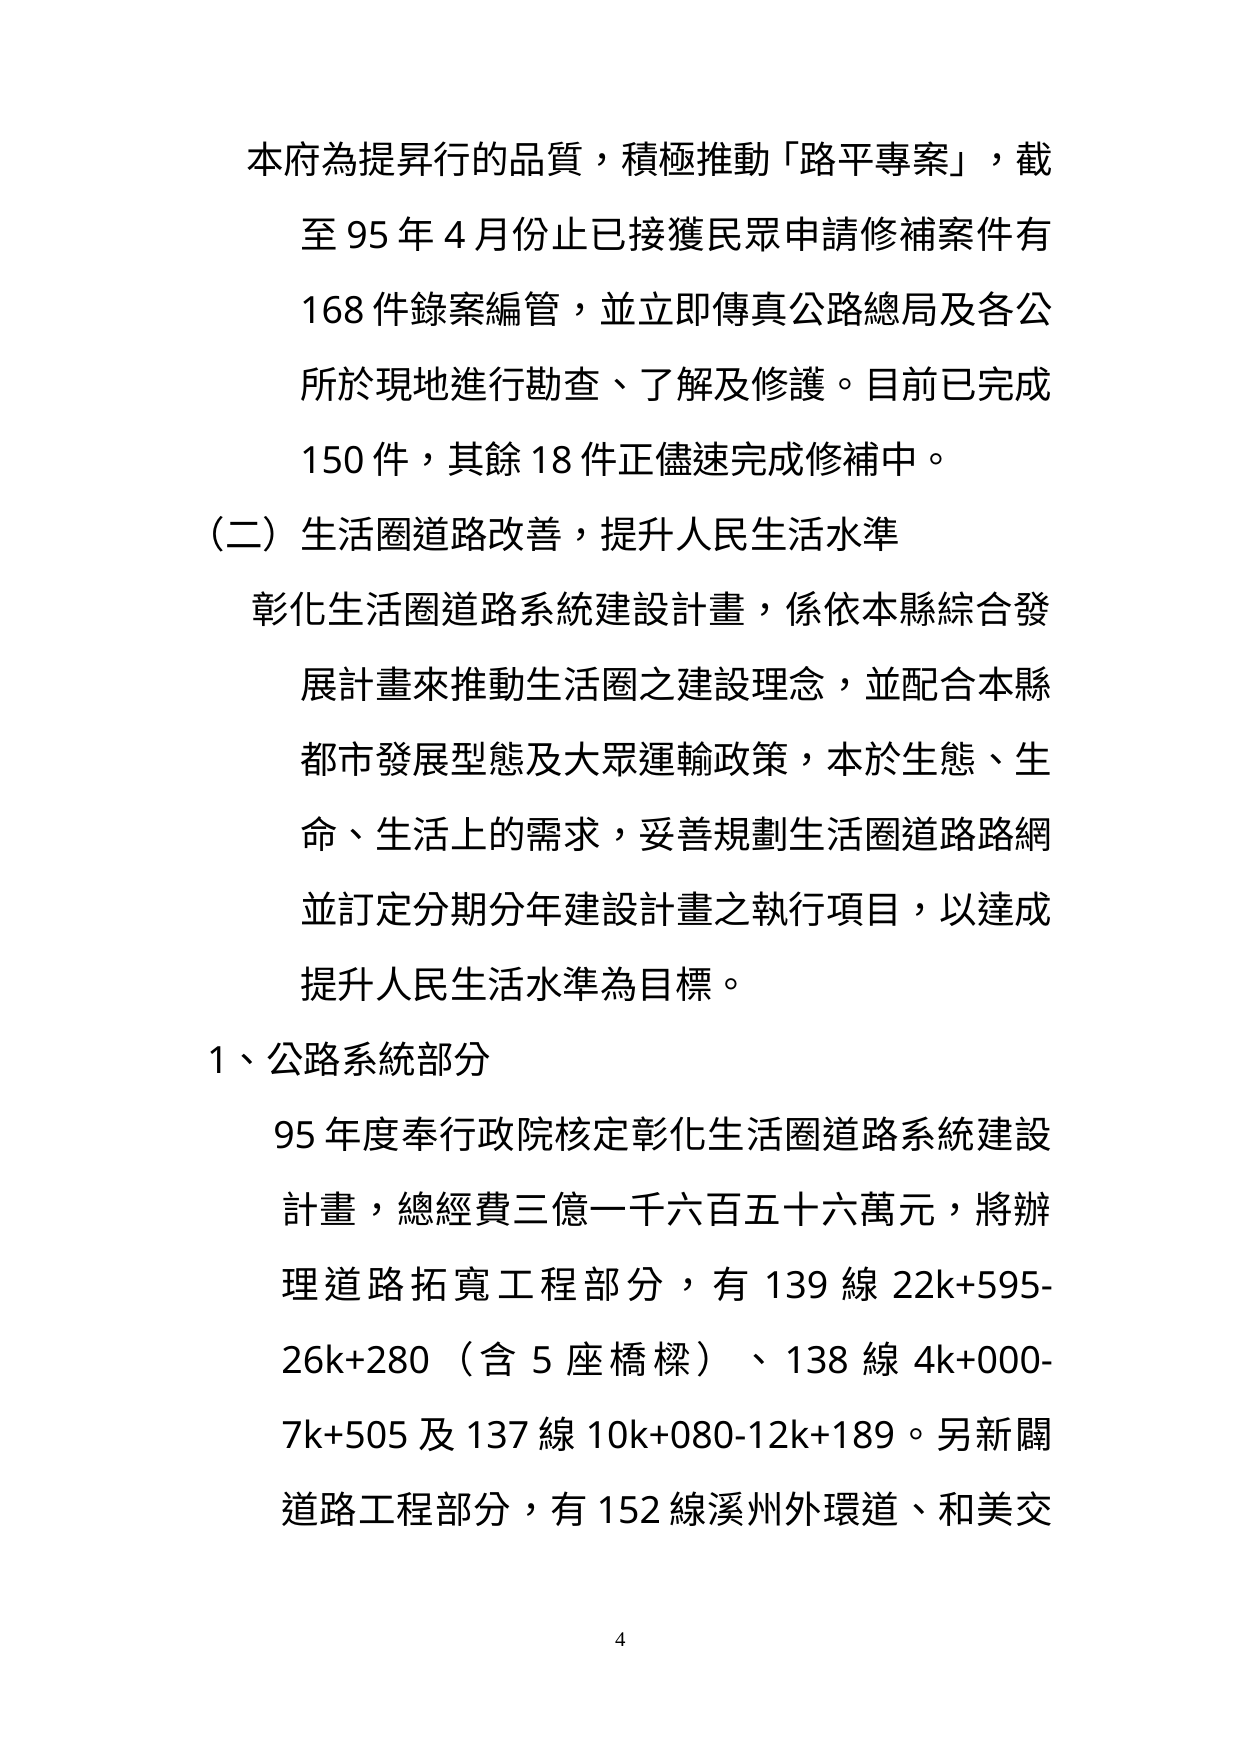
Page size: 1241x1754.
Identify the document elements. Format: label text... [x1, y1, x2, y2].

text 本府為提昇行的品質，積極推動「路平專案」，截至95年4月份止已接獲民眾申請修補案件有168件錄案編管，並立即傳真公路總局及各公所於現地進行勘查、了解及修護。目前已完成150件，其餘18件正儘速完成修補中。 [187, 120, 1053, 495]
text 95年度奉行政院核定彰化生活圈道路系統建設計畫，總經費三億一千六百五十六萬元，將辦理道路拓寬工程部分，有139線22k+595-26k+280（含5座橋樑）、138線4k+000-7k+505及137線10k+080-12k+189。另新闢道路工程部分，有152線溪州外環道、和美交 [262, 1095, 1053, 1545]
text 彰化生活圈道路系統建設計畫，係依本縣綜合發展計畫來推動生活圈之建設理念，並配合本縣都市發展型態及大眾運輸政策，本於生態、生命、生活上的需求，妥善規劃生活圈道路路網，並訂定分期分年建設計畫之執行項目，以達成提升人民生活水準為目標。 [187, 570, 1053, 1020]
text 1、公路系統部分 [187, 1020, 1053, 1095]
text （二）生活圈道路改善，提升人民生活水準 [187, 495, 1053, 570]
